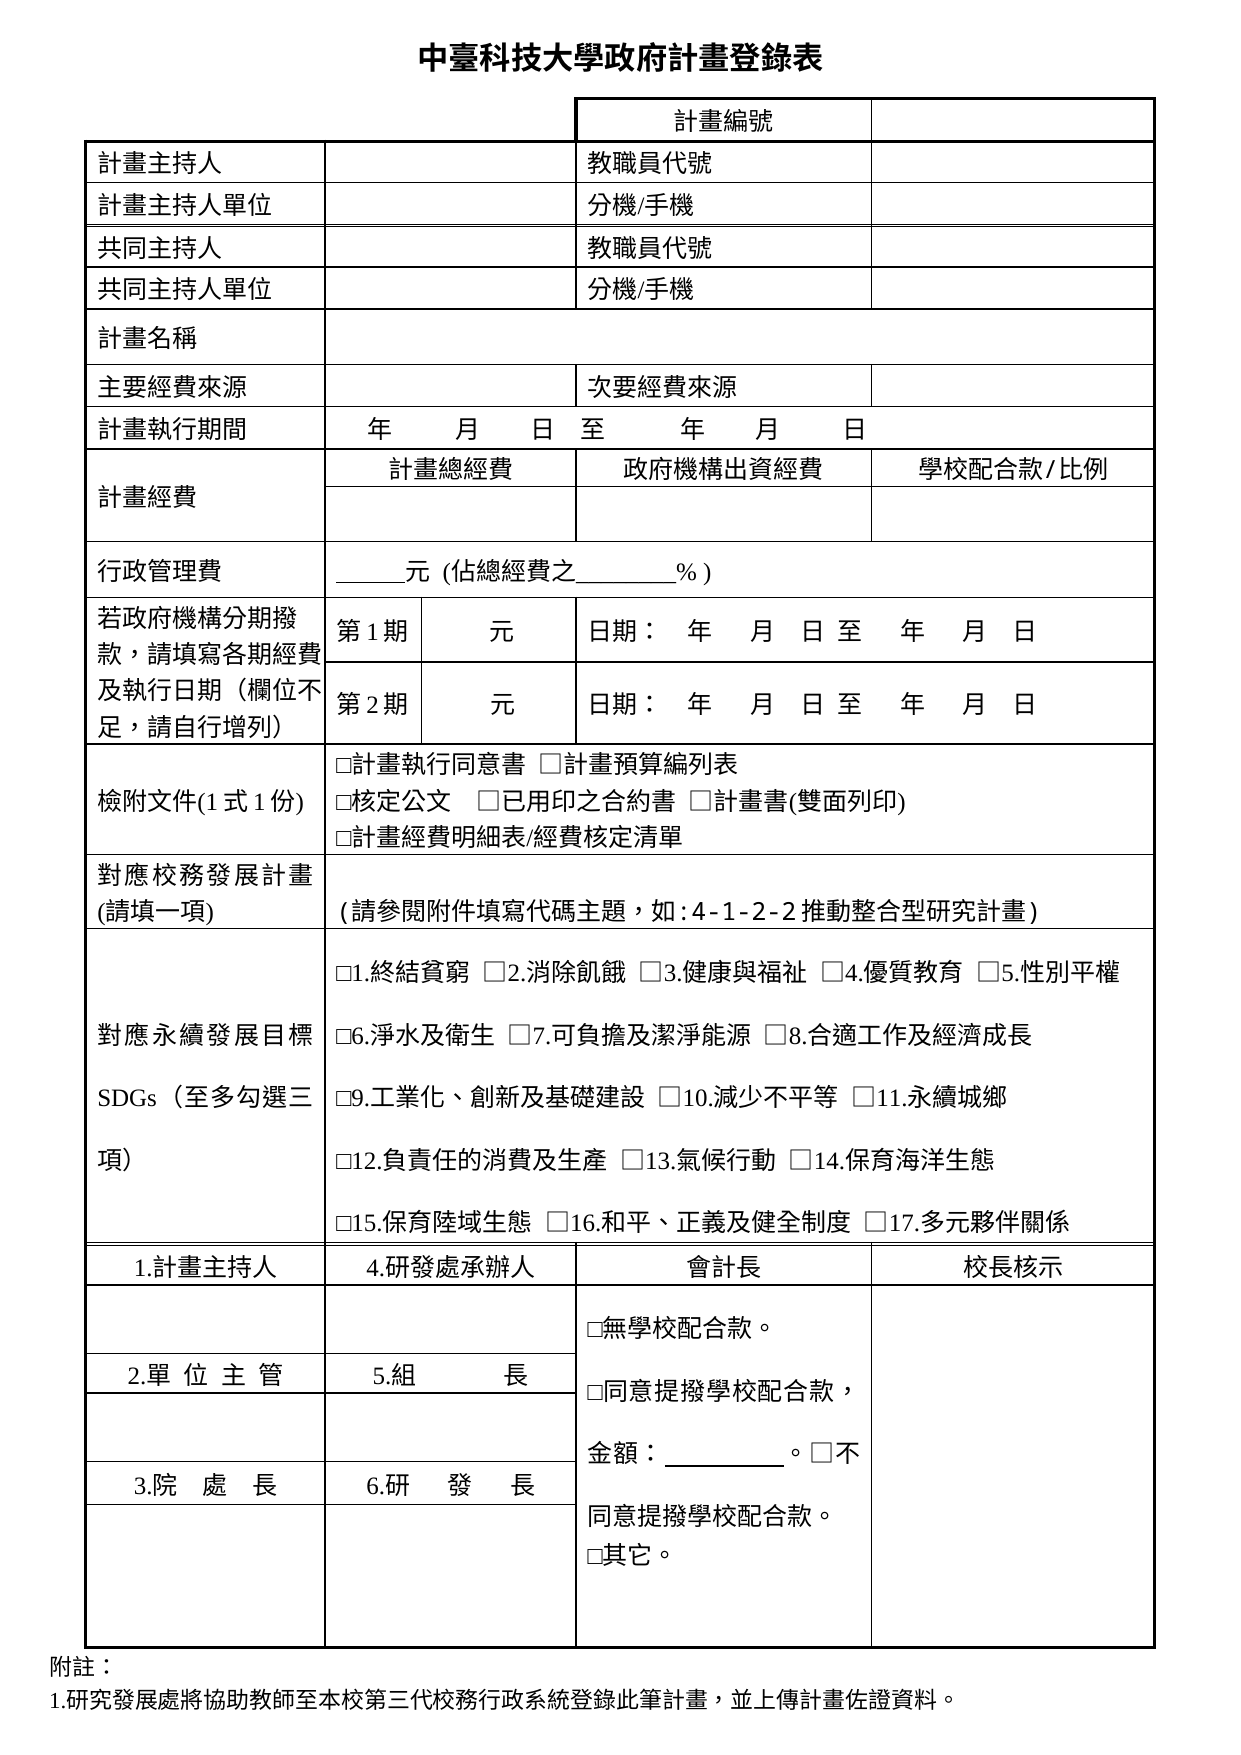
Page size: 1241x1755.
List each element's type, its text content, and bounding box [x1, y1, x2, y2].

table_cell 分機/手機 [577, 268, 871, 308]
table_header [872, 100, 1153, 139]
table_cell 年 月 日 至 年 月 日 [326, 407, 1153, 448]
table_cell 共同主持人 [87, 227, 324, 266]
table_cell 元 [422, 663, 575, 743]
table_cell 教職員代號 [577, 143, 871, 182]
table_cell 5.組 長 [326, 1354, 575, 1392]
table_cell [326, 227, 575, 266]
table_cell [87, 1394, 324, 1461]
table_cell 若政府機構分期撥款，請填寫各期經費及執行日期（欄位不足，請自行增列） [87, 598, 324, 743]
table_cell 元 [422, 598, 575, 661]
text 附註： [49, 1649, 1181, 1682]
table_cell 對應永續發展目標SDGs（至多勾選三項） [87, 929, 324, 1242]
table_cell 主要經費來源 [87, 365, 324, 406]
table_cell 3.院 處 長 [87, 1462, 324, 1503]
table_cell 政府機構出資經費 [577, 450, 871, 486]
table_cell 學校配合款/比例 [872, 450, 1153, 486]
table_cell [326, 365, 575, 406]
table_cell [577, 487, 871, 541]
table_cell [872, 487, 1153, 541]
table_cell 會計長 [577, 1246, 871, 1284]
table_cell 6.研 發 長 [326, 1462, 575, 1503]
table_cell [326, 1394, 575, 1461]
table_cell 4.研發處承辦人 [326, 1246, 575, 1284]
table_cell 對應校務發展計畫(請填一項) [87, 855, 324, 928]
table_cell 2.單 位 主 管 [87, 1354, 324, 1392]
table_cell 第2期 [326, 663, 421, 743]
table_cell 檢附文件(1式1份) [87, 745, 324, 853]
table_cell 計畫經費 [87, 450, 324, 541]
table_cell (請參閱附件填寫代碼主題，如:4-1-2-2推動整合型研究計畫) [326, 855, 1153, 928]
table_cell [87, 1286, 324, 1353]
table_cell 日期： 年 月 日 至 年 月 日 [577, 663, 1153, 743]
table_cell 行政管理費 [87, 542, 324, 597]
table_cell [872, 1286, 1153, 1646]
table_cell 計畫總經費 [326, 450, 575, 486]
table_cell [326, 143, 575, 182]
table_cell [326, 310, 1153, 364]
table_cell 日期： 年 月 日 至 年 月 日 [577, 598, 1153, 661]
table_cell □1.終結貧窮 □2.消除飢餓 □3.健康與福祉 □4.優質教育 □5.性別平權 □6.淨水及衛生 □7.可負擔及潔淨能源 □8.合適工作及經濟成長 □9.工業化、創新及基礎建設 □10.減少不平等 □11.永續城鄉 □12.負責任的消費及生產 □13.氣候行動 □14.保育海洋生態 □15.保育陸域生態 □16.和平、正義及健全制度 □17.多元夥伴關係 [326, 929, 1153, 1242]
table_header [86, 97, 574, 139]
table_cell □計畫執行同意書 □計畫預算編列表 □核定公文 □已用印之合約書 □計畫書(雙面列印) □計畫經費明細表/經費核定清單 [326, 745, 1153, 853]
text 1.研究發展處將協助教師至本校第三代校務行政系統登錄此筆計畫，並上傳計畫佐證資料。 [49, 1682, 1181, 1715]
table_cell 計畫主持人 [87, 143, 324, 182]
table_cell [326, 268, 575, 308]
table_cell 共同主持人單位 [87, 268, 324, 308]
table_cell [326, 183, 575, 224]
table_cell [326, 487, 575, 541]
table_cell 第1期 [326, 598, 421, 661]
table_cell [87, 1505, 324, 1646]
table_cell 元 (佔總經費之________% ) [326, 542, 1153, 597]
table_cell [326, 1286, 575, 1353]
table_cell 分機/手機 [577, 183, 871, 224]
table_cell 1.計畫主持人 [87, 1246, 324, 1284]
table_cell 次要經費來源 [577, 365, 871, 406]
table_cell [326, 1505, 575, 1646]
table_cell [872, 183, 1153, 224]
table_cell [872, 365, 1153, 406]
table_cell 教職員代號 [577, 227, 871, 266]
table_cell [872, 143, 1153, 182]
table_cell [872, 268, 1153, 308]
table_cell 計畫名稱 [87, 310, 324, 364]
table_cell 計畫執行期間 [87, 407, 324, 448]
table_cell [872, 227, 1153, 266]
table_cell 計畫主持人單位 [87, 183, 324, 224]
table_header 計畫編號 [578, 100, 871, 139]
table_cell □無學校配合款。 □同意提撥學校配合款，金額： 。□不同意提撥學校配合款。 □其它。 [577, 1286, 871, 1646]
table_cell 校長核示 [872, 1246, 1153, 1284]
text 中臺科技大學政府計畫登錄表 [59, 33, 1181, 78]
